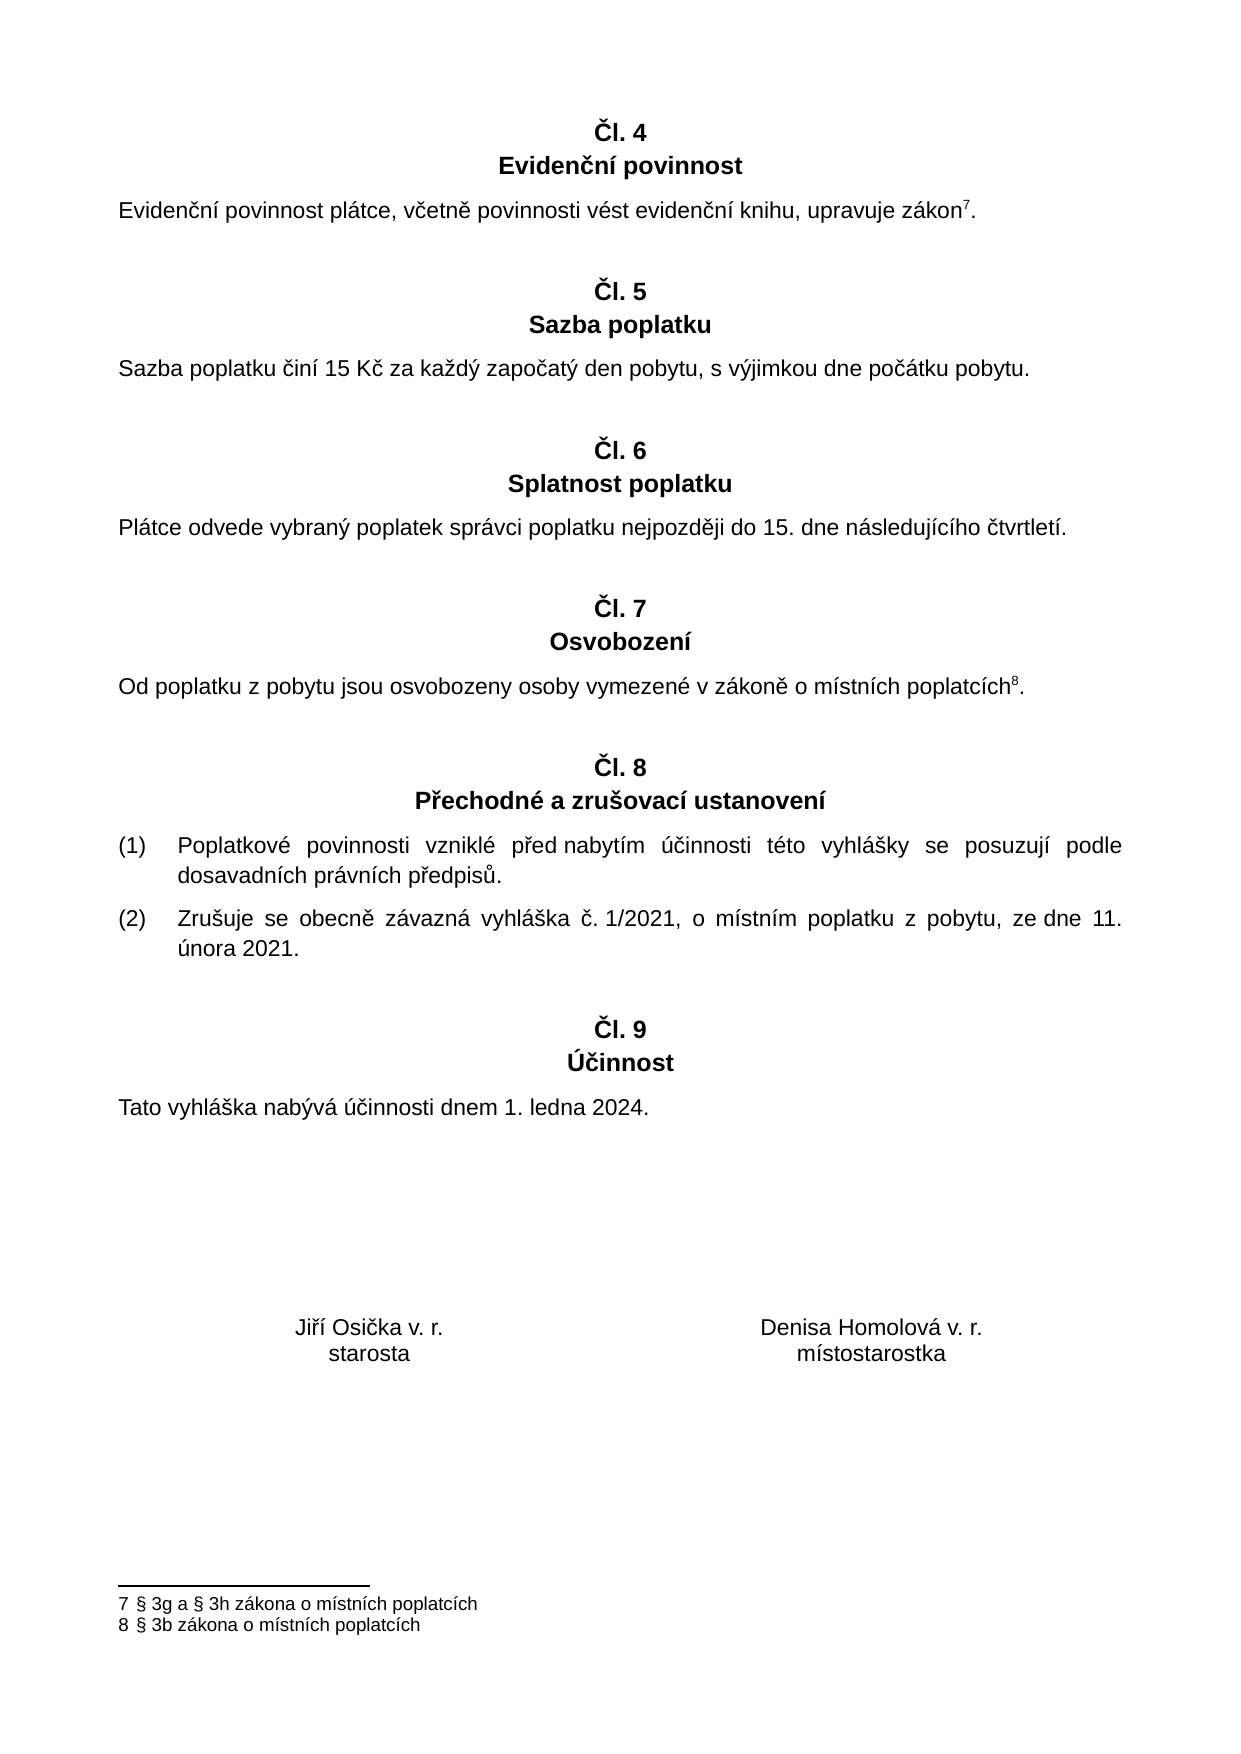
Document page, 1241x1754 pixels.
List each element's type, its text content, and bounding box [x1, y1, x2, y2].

subtitle Čl. 5 Sazba poplatku [118, 277, 1122, 339]
subtitle Čl. 7 Osvobození [118, 594, 1122, 656]
subtitle Čl. 6 Splatnost poplatku [118, 436, 1122, 497]
text Evidenční povinnost plátce, včetně povinnosti vést evidenční knihu, upravuje zákon. [118, 197, 1122, 223]
subtitle Čl. 8 Přechodné a zrušovací ustanovení [118, 753, 1122, 815]
table_cell [118, 1373, 620, 1491]
text § 3b zákona o místních poplatcích [118, 1614, 1122, 1635]
table_cell [620, 1373, 1122, 1491]
table_header Denisa Homolová v. r. místostarostka [620, 1254, 1122, 1372]
text Od poplatku z pobytu jsou osvobozeny osoby vymezené v zákoně o místních poplatcích. [118, 673, 1122, 699]
subtitle Čl. 4 Evidenční povinnost [118, 118, 1122, 180]
text Tato vyhláška nabývá účinnosti dnem 1. ledna 2024. [118, 1093, 1122, 1120]
text § 3g a § 3h zákona o místních poplatcích [118, 1592, 1122, 1614]
table_header Jiří Osička v. r. starosta [118, 1254, 620, 1372]
list Zrušuje se obecně závazná vyhláška č. 1/2021, o místním poplatku z pobytu, ze dne 11. února 2021. [118, 904, 1122, 961]
text Plátce odvede vybraný poplatek správci poplatku nejpozději do 15. dne následujícího čtvrtletí. [118, 514, 1122, 541]
subtitle Čl. 9 Účinnost [118, 1015, 1122, 1077]
list Poplatkové povinnosti vzniklé před nabytím účinnosti této vyhlášky se posuzují podle dosavadních právních předpisů. [118, 832, 1122, 888]
text Sazba poplatku činí 15 Kč za každý započatý den pobytu, s výjimkou dne počátku pobytu. [118, 355, 1122, 382]
